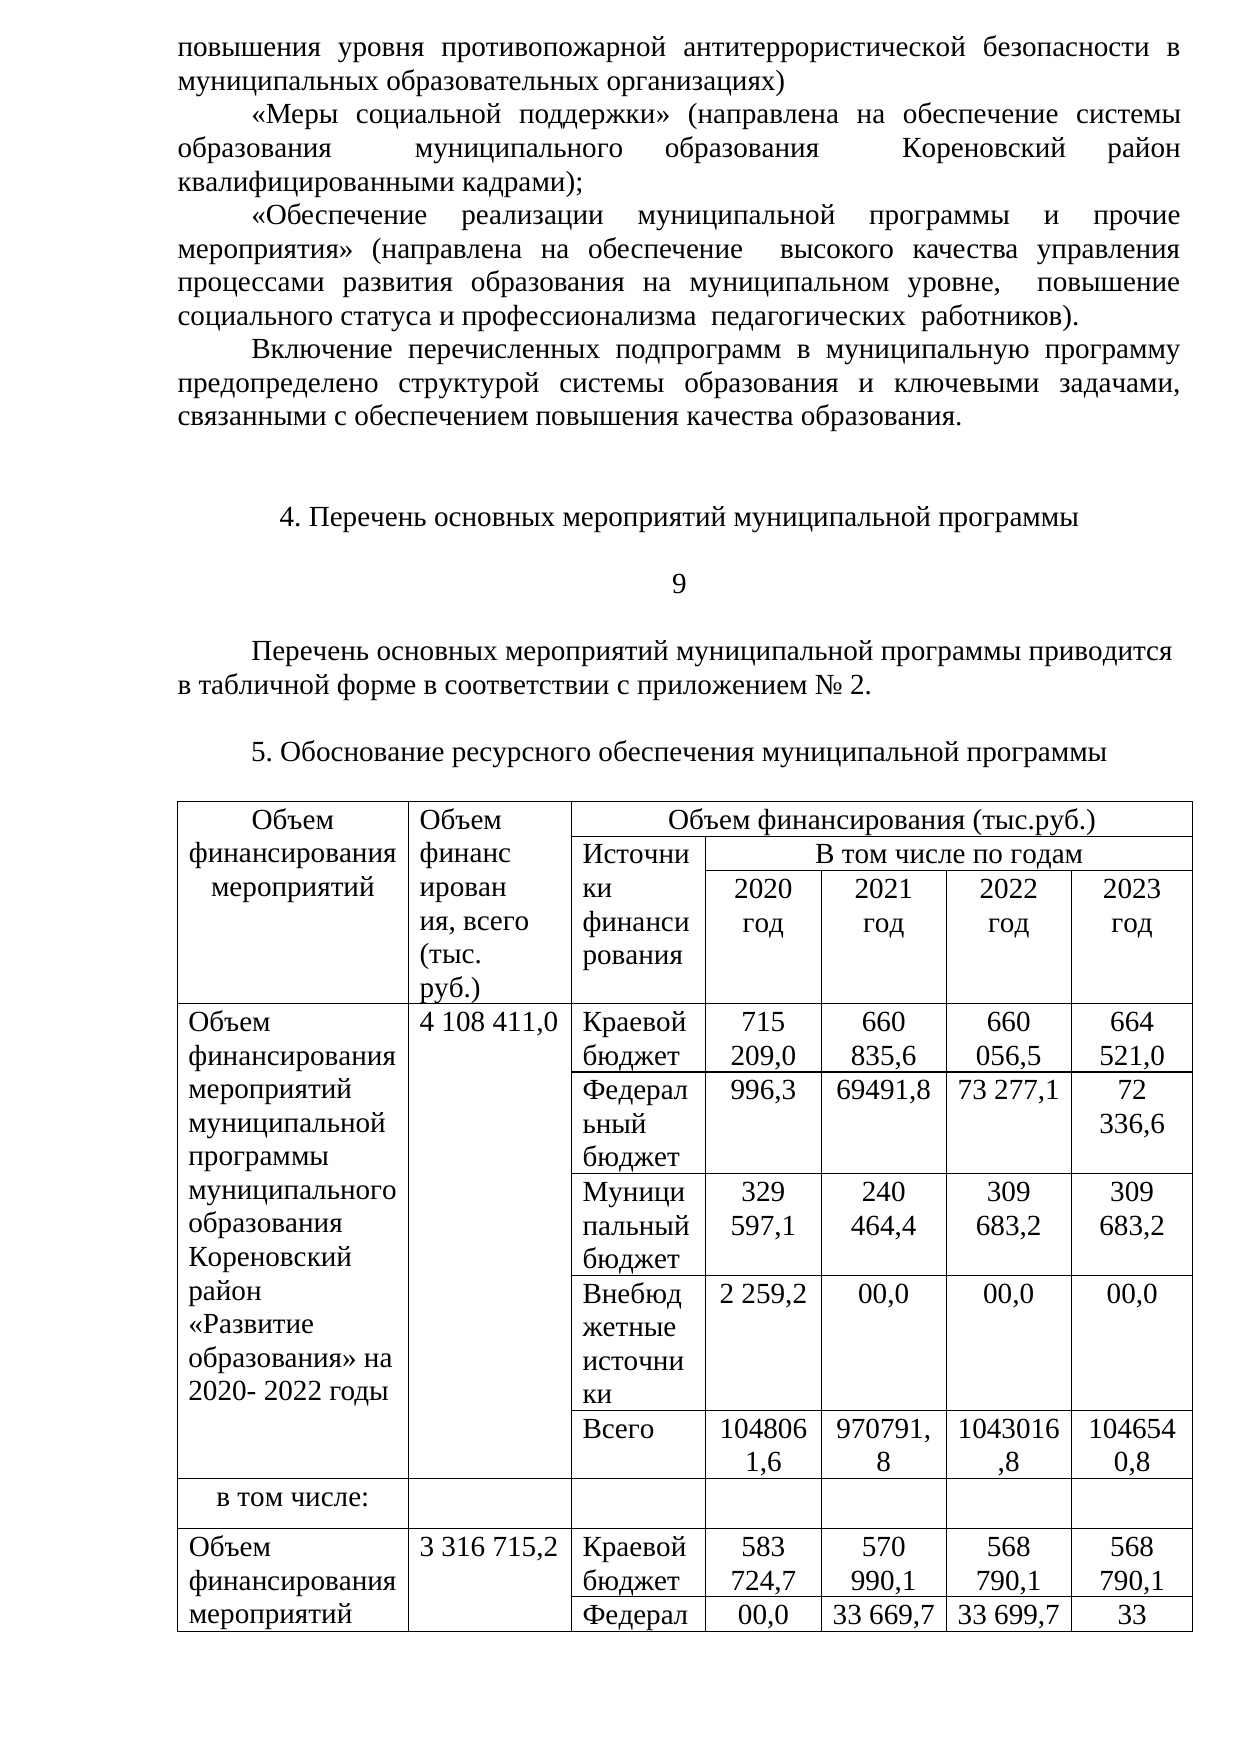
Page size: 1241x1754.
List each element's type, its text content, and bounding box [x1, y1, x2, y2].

text в табличной форме в соответствии с приложением № 2. [177, 667, 1181, 700]
table_header Объем финансирования мероприятий [178, 802, 408, 1003]
table_cell 2 259,2 [706, 1276, 821, 1410]
table_cell 73 277,1 [947, 1073, 1071, 1173]
table_cell 309 683,2 [947, 1174, 1071, 1275]
table_header Объем финансирования (тыс.руб.) [572, 802, 1192, 836]
table_cell 240 464,4 [822, 1174, 946, 1275]
table_cell 996,3 [706, 1073, 821, 1173]
text 9 [177, 566, 1181, 600]
table_cell 2022 год [947, 871, 1071, 1003]
table_cell Объем финансирования мероприятий [178, 1529, 408, 1631]
table_cell 1046540,8 [1072, 1411, 1192, 1478]
table_cell 660 056,5 [947, 1004, 1071, 1071]
table_cell 00,0 [822, 1276, 946, 1410]
table_cell Муниципальный бюджет [572, 1174, 705, 1275]
table_cell 69491,8 [822, 1073, 946, 1173]
table_cell 568 790,1 [947, 1529, 1071, 1596]
table_cell [706, 1479, 821, 1528]
table_cell 2023 год [1072, 871, 1192, 1003]
table_cell 2021 год [822, 871, 946, 1003]
table_header Объем финанс ирован ия, всего (тыс. руб.) [409, 802, 571, 1003]
table_cell [947, 1479, 1071, 1528]
text Перечень основных мероприятий муниципальной программы приводится [177, 633, 1181, 667]
table_cell 00,0 [706, 1597, 821, 1631]
table_cell 970791,8 [822, 1411, 946, 1478]
table_cell [572, 1479, 705, 1528]
table_cell 2020 год [706, 871, 821, 1003]
table_cell 72 336,6 [1072, 1073, 1192, 1173]
table_cell 664 521,0 [1072, 1004, 1192, 1071]
table_cell 00,0 [1072, 1276, 1192, 1410]
table_cell 660 835,6 [822, 1004, 946, 1071]
table_cell 583 724,7 [706, 1529, 821, 1596]
text Включение перечисленных подпрограмм в муниципальную программу предопределено структурой системы образования и ключевыми задачами, связанными с обеспечением повышения качества образования. [177, 331, 1181, 432]
table_cell 329 597,1 [706, 1174, 821, 1275]
table_cell Краевой бюджет [572, 1529, 705, 1596]
text «Обеспечение реализации муниципальной программы и прочие мероприятия» (направлена на обеспечение высокого качества управления процессами развития образования на муниципальном уровне, повышение социального статуса и профессионализма педагогических работников). [177, 197, 1181, 331]
table_cell 568 790,1 [1072, 1529, 1192, 1596]
table_cell 33 669,7 [822, 1597, 946, 1631]
table_cell Источники финансирования [572, 837, 705, 1003]
table_cell 1048061,6 [706, 1411, 821, 1478]
table_cell 309 683,2 [1072, 1174, 1192, 1275]
table_cell в том числе: [178, 1479, 408, 1528]
table_cell [822, 1479, 946, 1528]
table_cell 570 990,1 [822, 1529, 946, 1596]
table_cell 00,0 [947, 1276, 1071, 1410]
table_cell 4 108 411,0 [409, 1004, 571, 1478]
table_cell 715 209,0 [706, 1004, 821, 1071]
table_cell 33 699,7 [947, 1597, 1071, 1631]
table_cell Краевой бюджет [572, 1004, 705, 1071]
text повышения уровня противопожарной антитеррористической безопасности в муниципальных образовательных организациях) [177, 29, 1181, 97]
table_cell Внебюд жетные источники [572, 1276, 705, 1410]
table_cell 1043016,8 [947, 1411, 1071, 1478]
table_cell Объем финансирования мероприятий муниципальной программы муниципального образования Кореновский район «Развитие образования» на 2020- 2022 годы [178, 1004, 408, 1478]
table_cell 33 [1072, 1597, 1192, 1631]
table_cell Федеральный бюджет [572, 1073, 705, 1173]
table_cell В том числе по годам [706, 837, 1192, 870]
text «Меры социальной поддержки» (направлена на обеспечение системы образования муниципального образования Кореновский район квалифицированными кадрами); [177, 97, 1181, 197]
text 5. Обоснование ресурсного обеспечения муниципальной программы [177, 734, 1181, 767]
table_cell Всего [572, 1411, 705, 1478]
text 4. Перечень основных мероприятий муниципальной программы [177, 499, 1181, 533]
table_cell 3 316 715,2 [409, 1529, 571, 1631]
table_cell [409, 1479, 571, 1528]
table_cell Федерал [572, 1597, 705, 1631]
table_cell [1072, 1479, 1192, 1528]
